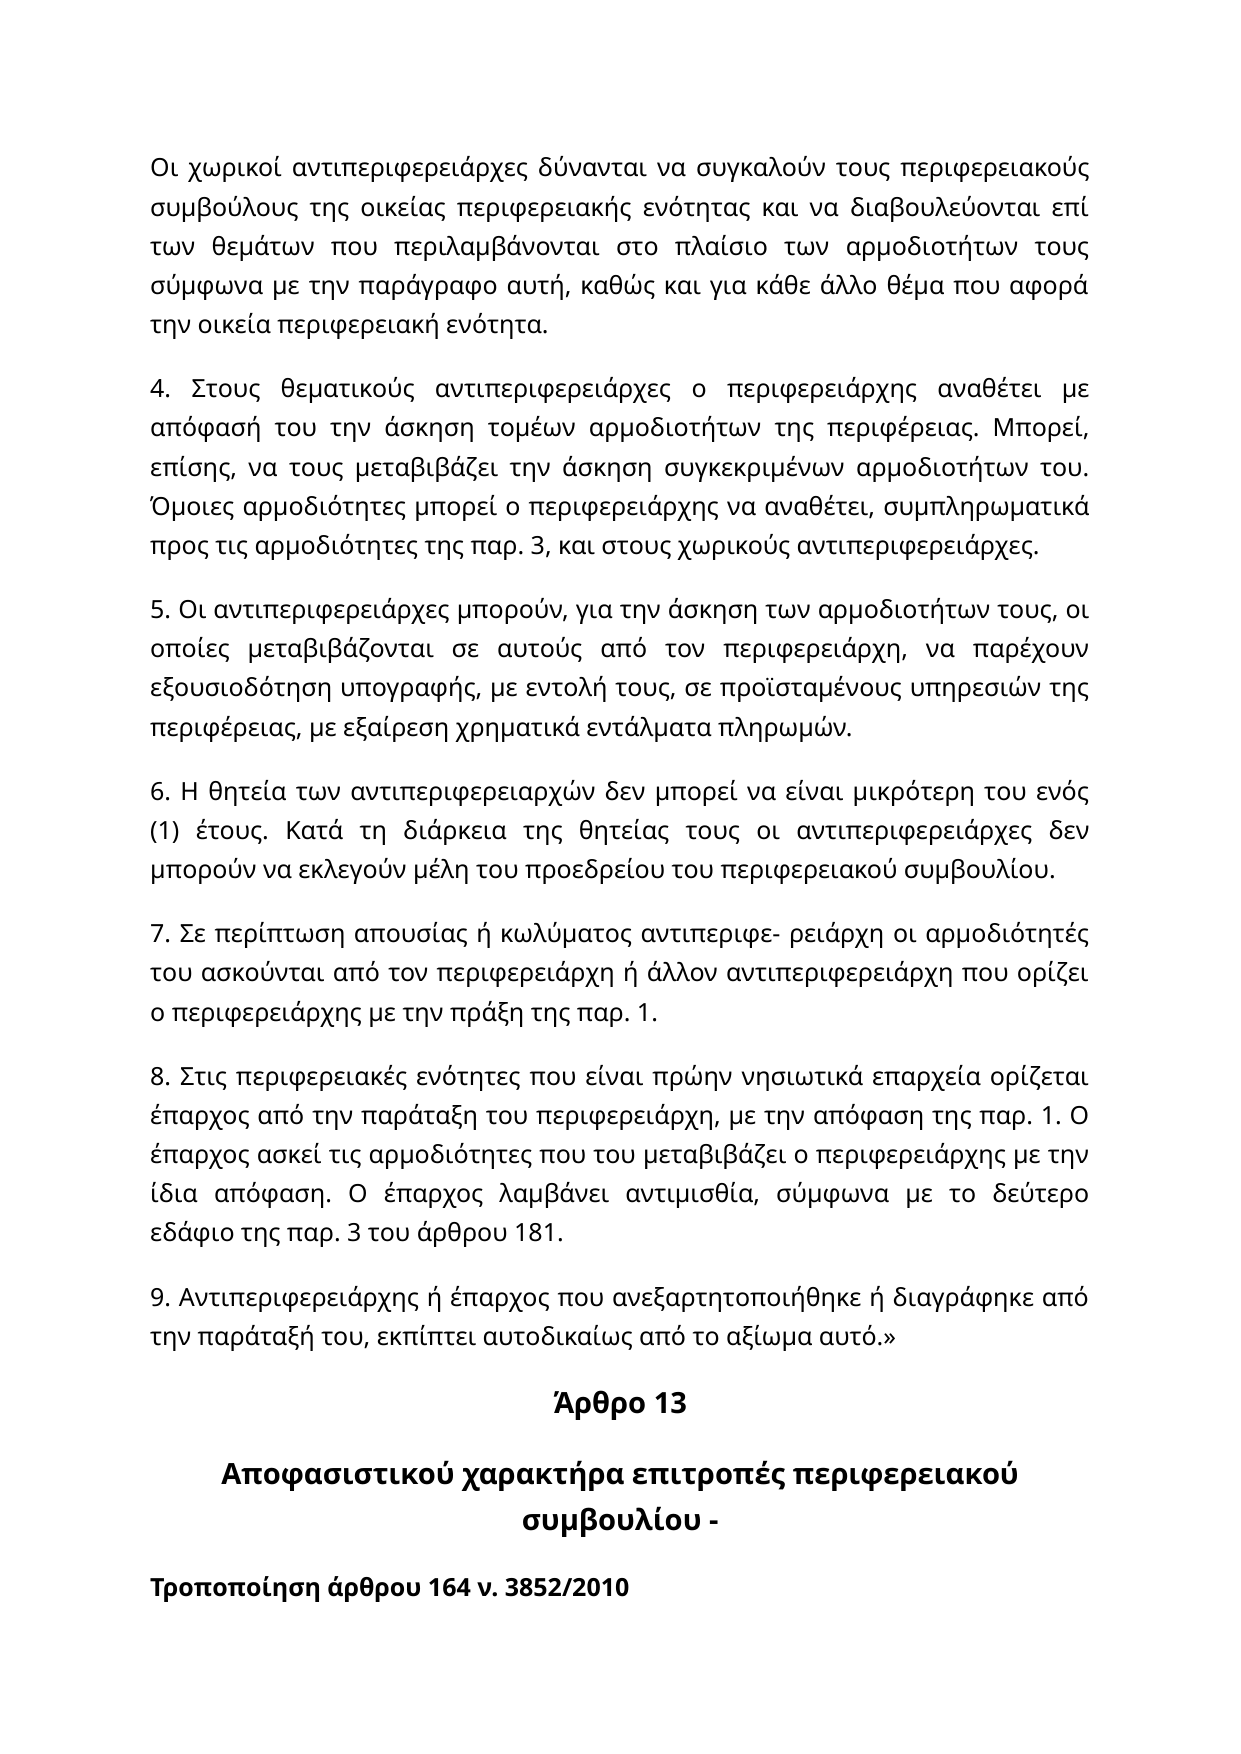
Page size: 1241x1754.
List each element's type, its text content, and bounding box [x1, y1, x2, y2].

text 5. Οι αντιπεριφερειάρχες μπορούν, για την άσκηση των αρμοδιοτήτων τους, οι οποίες μεταβιβάζονται σε αυτούς από τον περιφερειάρχη, να παρέχουν εξουσιοδότηση υπογραφής, με εντολή τους, σε προϊσταμένους υπηρεσιών της περιφέρειας, με εξαίρεση χρηματικά εντάλματα πληρωμών. [150, 592, 1090, 743]
text Οι χωρικοί αντιπεριφερειάρχες δύνανται να συγκαλούν τους περιφερειακούς συμβούλους της οικείας περιφερειακής ενότητας και να διαβουλεύονται επί των θεμάτων που περιλαμβάνονται στο πλαίσιο των αρμοδιοτήτων τους σύμφωνα με την παράγραφο αυτή, καθώς και για κάθε άλλο θέμα που αφορά την οικεία περιφερειακή ενότητα. [150, 150, 1090, 341]
subtitle Αποφασιστικού χαρακτήρα επιτροπές περιφερειακού συμβουλίου - [150, 1453, 1090, 1538]
text 4. Στους θεματικούς αντιπεριφερειάρχες ο περιφερειάρχης αναθέτει με απόφασή του την άσκηση τομέων αρμοδιοτήτων της περιφέρειας. Μπορεί, επίσης, να τους μεταβιβάζει την άσκηση συγκεκριμένων αρμοδιοτήτων του. Όμοιες αρμοδιότητες μπορεί ο περιφερειάρχης να αναθέτει, συμπληρωματικά προς τις αρμοδιότητες της παρ. 3, και στους χωρικούς αντιπεριφερειάρχες. [150, 371, 1090, 562]
text 6. Η θητεία των αντιπεριφερειαρχών δεν μπορεί να είναι μικρότερη του ενός (1) έτους. Κατά τη διάρκεια της θητείας τους οι αντιπεριφερειάρχες δεν μπορούν να εκλεγούν μέλη του προεδρείου του περιφερειακού συμβουλίου. [150, 773, 1090, 886]
subtitle Άρθρο 13 [150, 1382, 1090, 1422]
text 9. Αντιπεριφερειάρχης ή έπαρχος που ανεξαρτητοποιήθηκε ή διαγράφηκε από την παράταξή του, εκπίπτει αυτοδικαίως από το αξίωμα αυτό.» [150, 1279, 1090, 1352]
text 7. Σε περίπτωση απουσίας ή κωλύματος αντιπεριφε- ρειάρχη οι αρμοδιότητές του ασκούνται από τον περιφερειάρχη ή άλλον αντιπεριφερειάρχη που ορίζει ο περιφερειάρχης με την πράξη της παρ. 1. [150, 916, 1090, 1028]
text Τροποποίηση άρθρου 164 ν. 3852/2010 [150, 1569, 1090, 1603]
text 8. Στις περιφερειακές ενότητες που είναι πρώην νησιωτικά επαρχεία ορίζεται έπαρχος από την παράταξη του περιφερειάρχη, με την απόφαση της παρ. 1. Ο έπαρχος ασκεί τις αρμοδιότητες που του μεταβιβάζει ο περιφερειάρχης με την ίδια απόφαση. Ο έπαρχος λαμβάνει αντιμισθία, σύμφωνα με το δεύτερο εδάφιο της παρ. 3 του άρθρου 181. [150, 1058, 1090, 1249]
